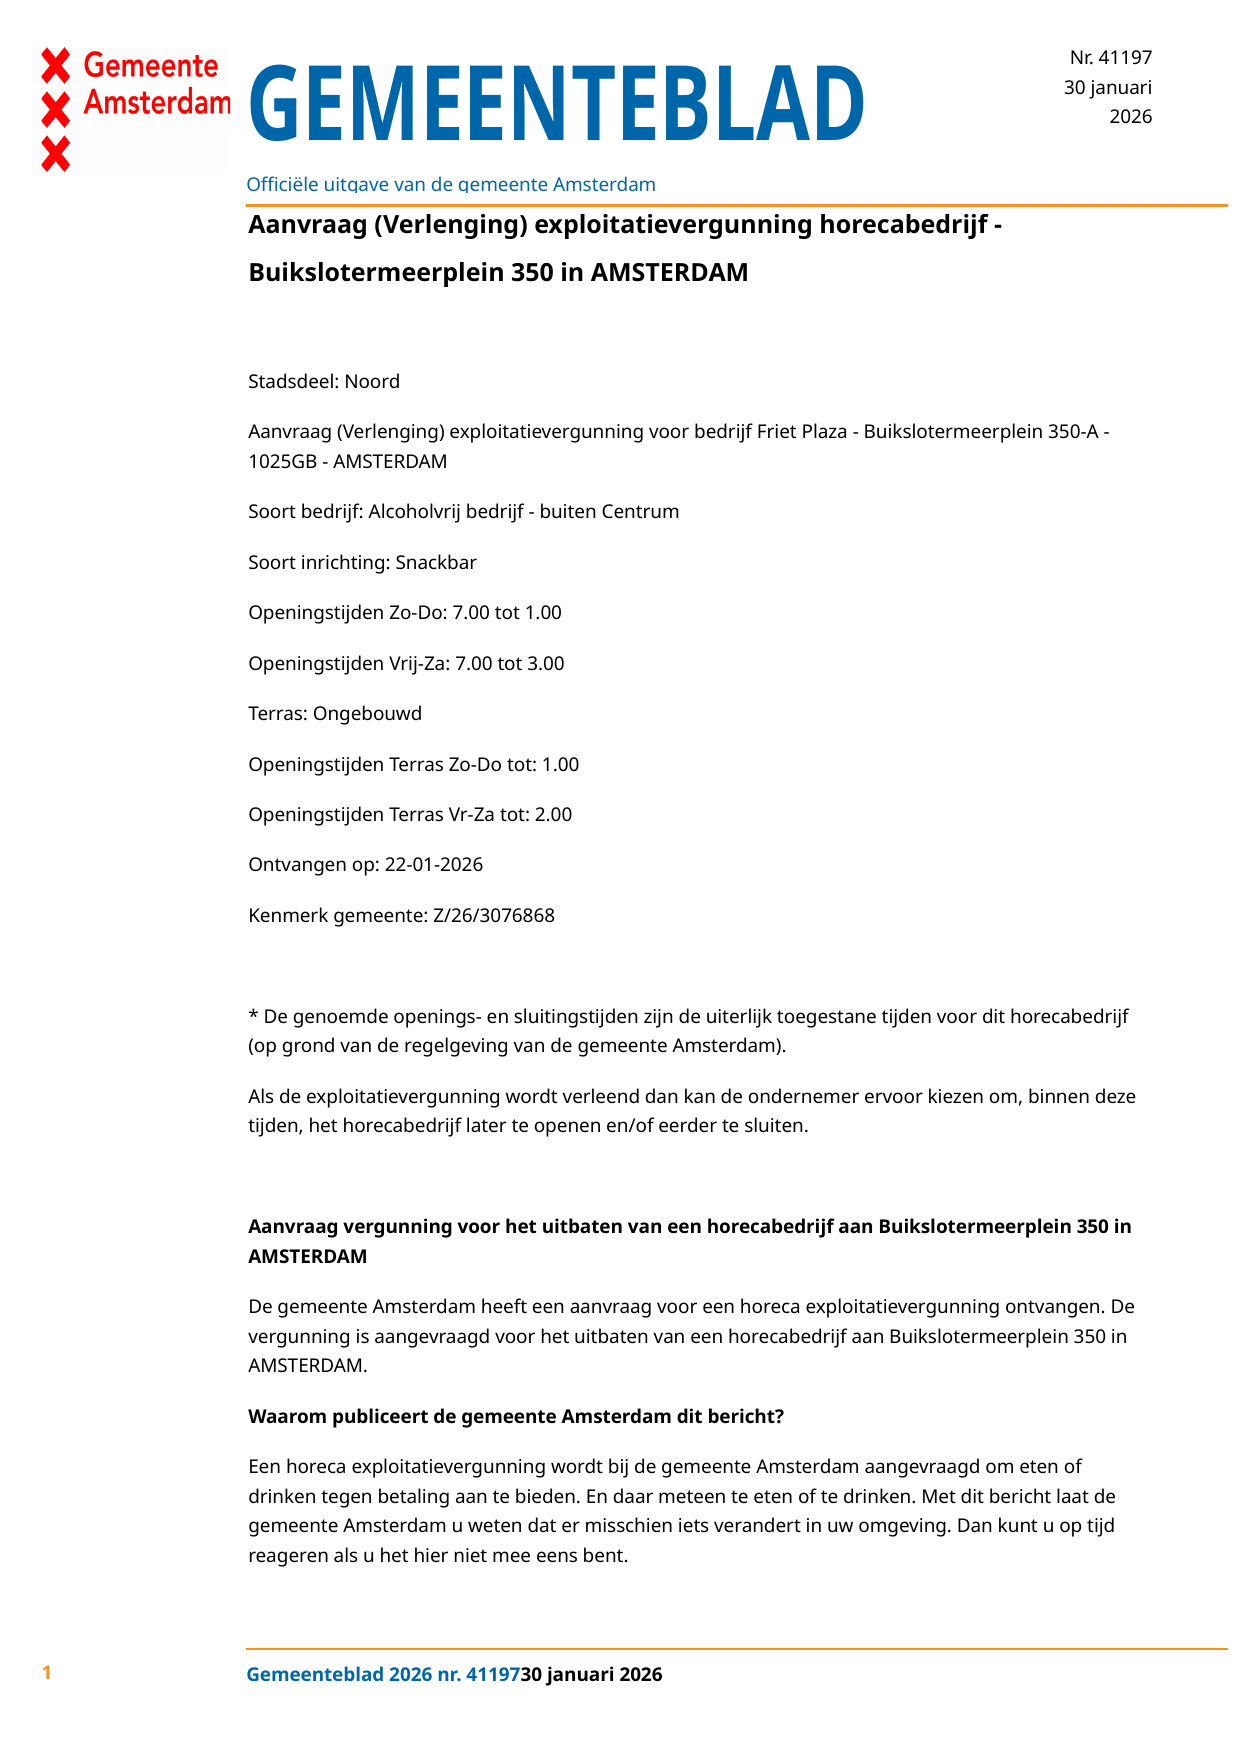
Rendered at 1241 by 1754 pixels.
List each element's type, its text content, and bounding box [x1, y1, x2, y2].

text Terras: Ongebouwd [248, 700, 1152, 726]
text Ontvangen op: 22-01-2026 [248, 852, 1152, 877]
text Openingstijden Terras Zo-Do tot: 1.00 [248, 751, 1152, 777]
text Aanvraag (Verlenging) exploitatievergunning horecabedrijf - Buikslotermeerplein 350 in AMSTERDAM [248, 207, 1152, 288]
text Soort bedrijf: Alcoholvrij bedrijf - buiten Centrum [248, 499, 1152, 524]
text Waarom publiceert de gemeente Amsterdam dit bericht? [248, 1403, 1152, 1429]
text Aanvraag (Verlenging) exploitatievergunning voor bedrijf Friet Plaza - Buikslotermeerplein 350-A - 1025GB - AMSTERDAM [248, 419, 1152, 474]
text Openingstijden Zo-Do: 7.00 tot 1.00 [248, 599, 1152, 625]
picture [41, 47, 231, 172]
text Openingstijden Vrij-Za: 7.00 tot 3.00 [248, 650, 1152, 676]
text Soort inrichting: Snackbar [248, 549, 1152, 575]
text Openingstijden Terras Vr-Za tot: 2.00 [248, 801, 1152, 827]
text Aanvraag vergunning voor het uitbaten van een horecabedrijf aan Buikslotermeerplein 350 in AMSTERDAM [248, 1213, 1152, 1269]
text De gemeente Amsterdam heeft een aanvraag voor een horeca exploitatievergunning ontvangen. De vergunning is aangevraagd voor het uitbaten van een horecabedrijf aan Buikslotermeerplein 350 in AMSTERDAM. [248, 1293, 1152, 1378]
text Stadsdeel: Noord [248, 368, 1152, 394]
text Kenmerk gemeente: Z/26/3076868 [248, 902, 1152, 928]
text * De genoemde openings- en sluitingstijden zijn de uiterlijk toegestane tijden voor dit horecabedrijf (op grond van de regelgeving van de gemeente Amsterdam). [248, 1003, 1152, 1058]
text Als de exploitatievergunning wordt verleend dan kan de ondernemer ervoor kiezen om, binnen deze tijden, het horecabedrijf later te openen en/of eerder te sluiten. [248, 1083, 1152, 1138]
text Een horeca exploitatievergunning wordt bij de gemeente Amsterdam aangevraagd om eten of drinken tegen betaling aan te bieden. En daar meteen te eten of te drinken. Met dit bericht laat de gemeente Amsterdam u weten dat er misschien iets verandert in uw omgeving. Dan kunt u op tijd reageren als u het hier niet mee eens bent. [248, 1453, 1152, 1568]
